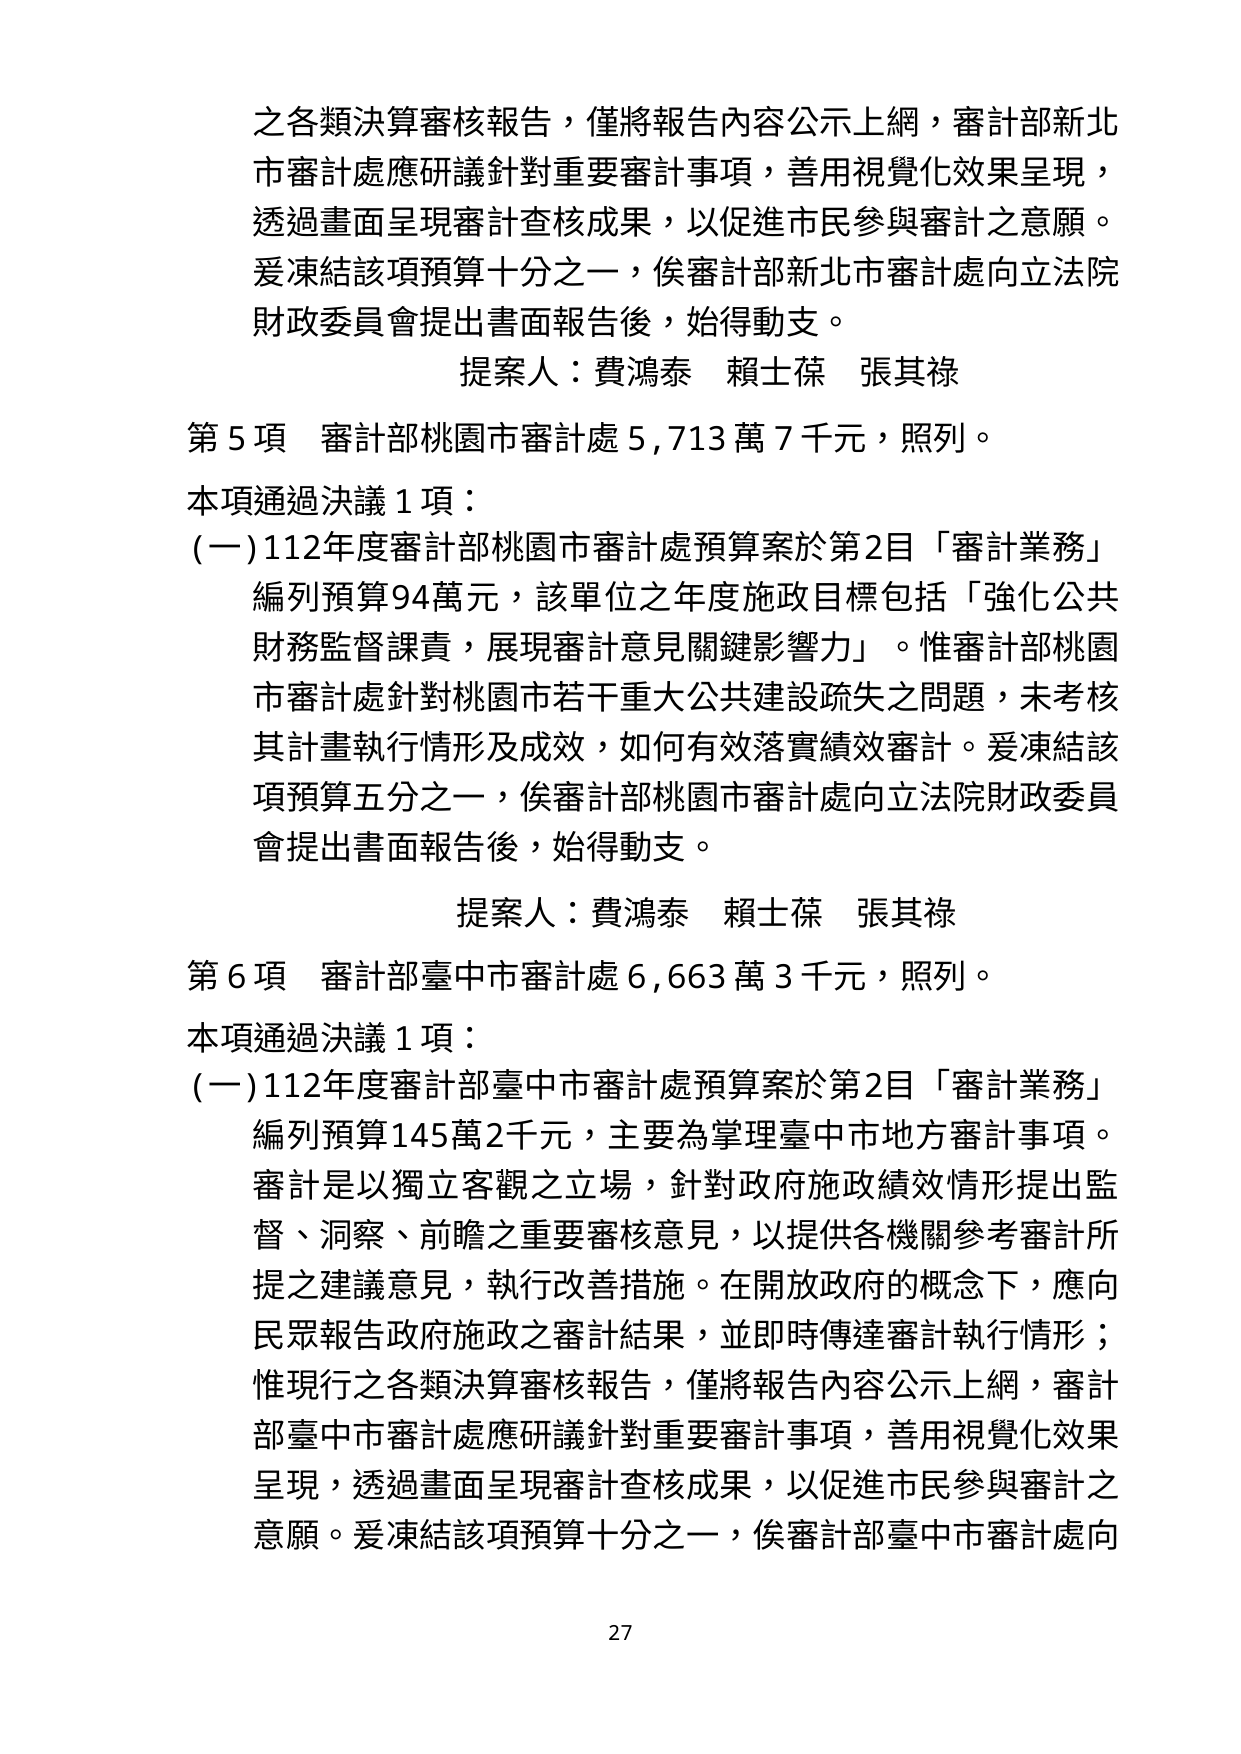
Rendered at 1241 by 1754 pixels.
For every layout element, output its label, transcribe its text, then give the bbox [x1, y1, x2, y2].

text 提案人：費鴻泰 賴士葆 張其祿 [433, 869, 1120, 932]
text (一)112年度審計部臺中市審計處預算案於第2目「審計業務」編列預算145萬2千元，主要為掌理臺中市地方審計事項。審計是以獨立客觀之立場，針對政府施政績效情形提出監督、洞察、前瞻之重要審核意見，以提供各機關參考審計所提之建議意見，執行改善措施。在開放政府的概念下，應向民眾報告政府施政之審計結果，並即時傳達審計執行情形；惟現行之各類決算審核報告，僅將報告內容公示上網，審計部臺中市審計處應研議針對重要審計事項，善用視覺化效果呈現，透過畫面呈現審計查核成果，以促進市民參與審計之意願。爰凍結該項預算十分之一，俟審計部臺中市審計處向 [120, 1057, 1120, 1557]
text (一)112年度審計部桃園市審計處預算案於第2目「審計業務」編列預算94萬元，該單位之年度施政目標包括「強化公共財務監督課責，展現審計意見關鍵影響力」。惟審計部桃園市審計處針對桃園市若干重大公共建設疏失之問題，未考核其計畫執行情形及成效，如何有效落實績效審計。爰凍結該項預算五分之一，俟審計部桃園市審計處向立法院財政委員會提出書面報告後，始得動支。 [120, 519, 1120, 869]
text 之各類決算審核報告，僅將報告內容公示上網，審計部新北市審計處應研議針對重要審計事項，善用視覺化效果呈現，透過畫面呈現審計查核成果，以促進市民參與審計之意願。爰凍結該項預算十分之一，俟審計部新北市審計處向立法院財政委員會提出書面報告後，始得動支。 [120, 94, 1120, 344]
text 第6項 審計部臺中市審計處6,663萬3千元，照列。 [120, 932, 1120, 994]
text 本項通過決議1項： [120, 457, 1120, 519]
text 提案人：費鴻泰 賴士葆 張其祿 [253, 344, 1120, 394]
text 本項通過決議1項： [120, 994, 1120, 1057]
text 第5項 審計部桃園市審計處5,713萬7千元，照列。 [120, 394, 1120, 457]
